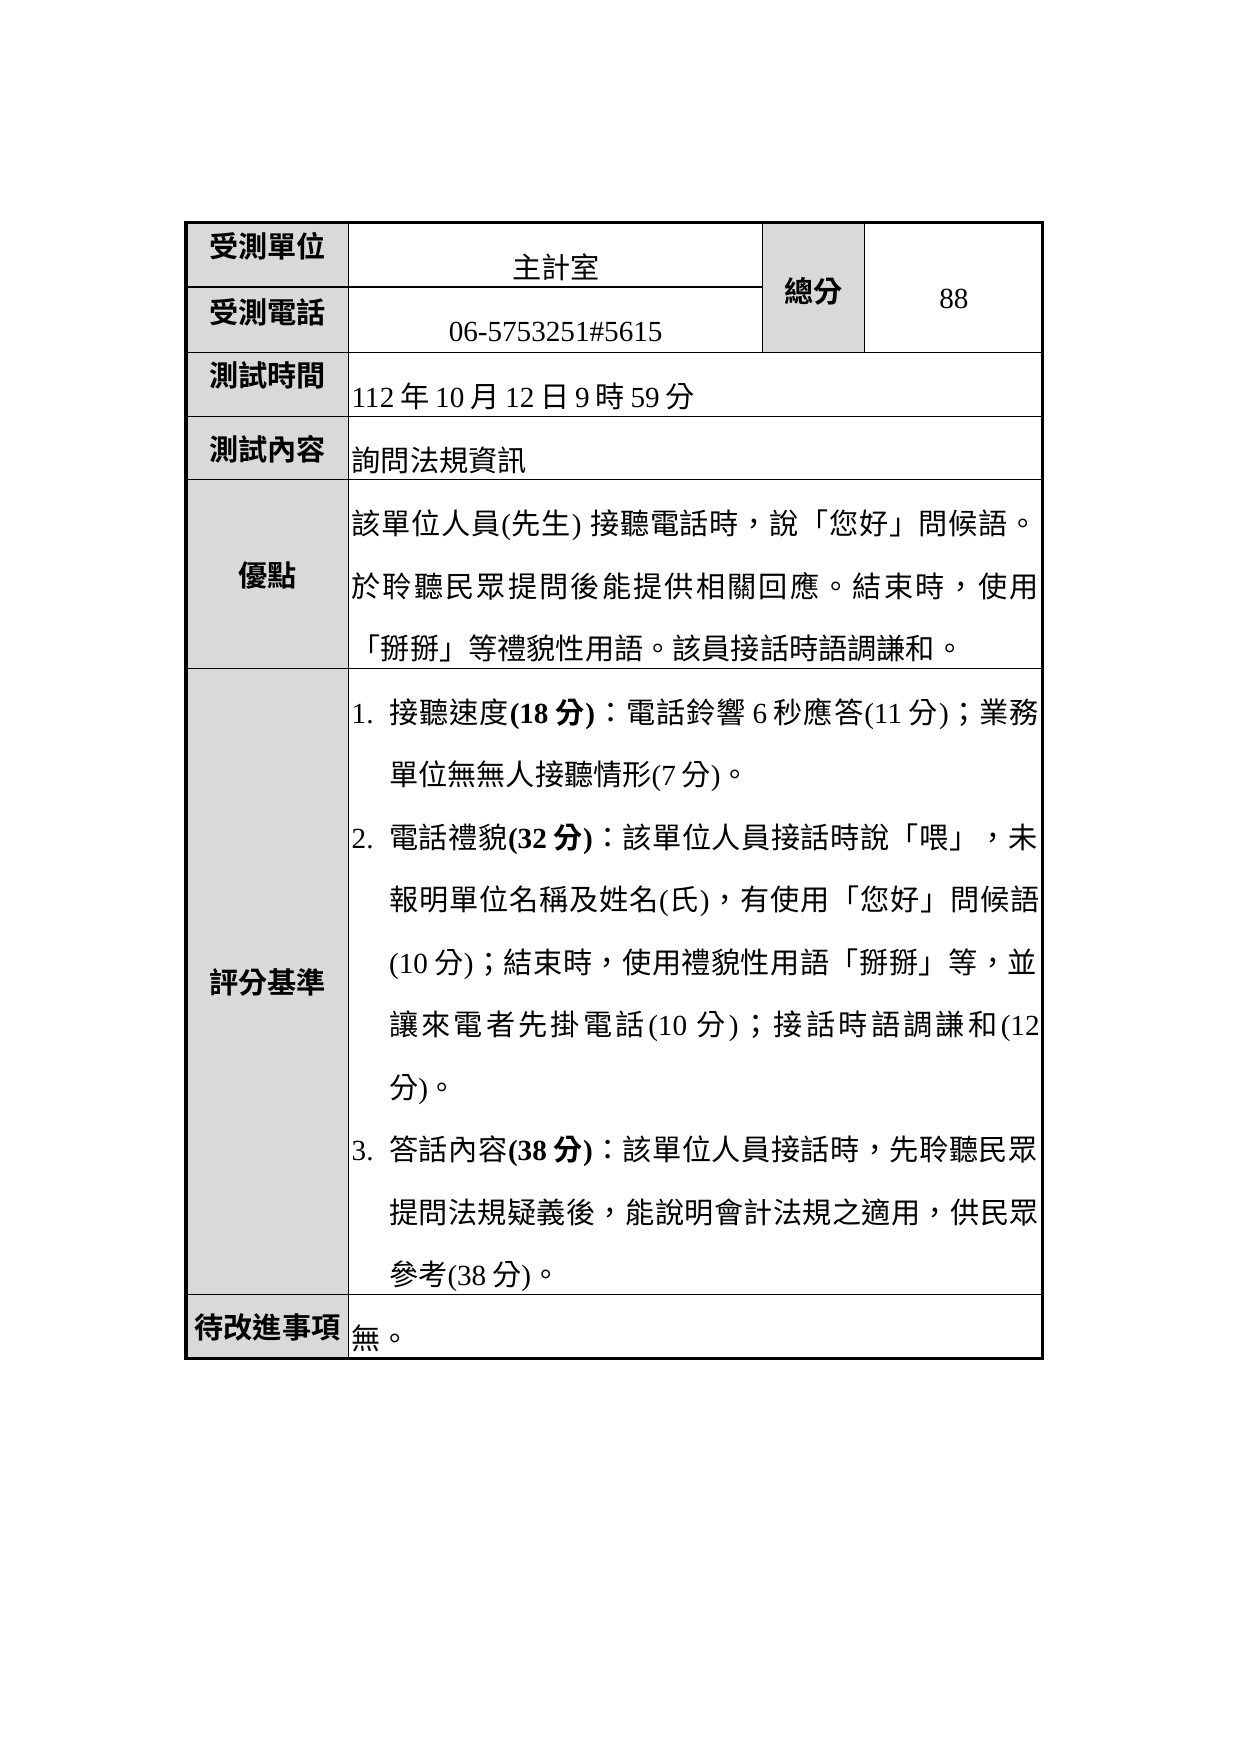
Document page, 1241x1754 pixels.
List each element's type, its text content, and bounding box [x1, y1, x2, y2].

table_header 受測單位 [188, 224, 348, 286]
table_cell 詢問法規資訊 [349, 417, 1041, 479]
table_cell 測試時間 [188, 353, 348, 416]
table_header 88 [865, 224, 1041, 352]
table_cell 112年10月12日9時59分 [349, 353, 1041, 416]
table_header 總分 [763, 224, 864, 352]
table_cell 無。 [349, 1295, 1041, 1357]
table_header 主計室 [349, 224, 762, 286]
table_cell 待改進事項 [188, 1295, 348, 1357]
table_cell 06-5753251#5615 [349, 288, 762, 352]
table_cell 接聽速度(18分)：電話鈴響6秒應答(11分)；業務單位無無人接聽情形(7分)。 電話禮貌(32分)：該單位人員接話時說「喂」，未報明單位名稱及姓名(氏)，有使用「您好」問候語(10分)；結束時，使用禮貌性用語「掰掰」等，並讓來電者先掛電話(10分)；接話時語調謙和(12分)。 答話內容(38分)：該單位人員接話時，先聆聽民眾提問法規疑義後，能說明會計法規之適用，供民眾參考(38分)。 [349, 669, 1041, 1294]
table_cell 該單位人員(先生) 接聽電話時，說「您好」問候語。於聆聽民眾提問後能提供相關回應。結束時，使用「掰掰」等禮貌性用語。該員接話時語調謙和。 [349, 480, 1041, 668]
table_cell 優點 [188, 480, 348, 668]
table_cell 評分基準 [188, 669, 348, 1294]
table_cell 受測電話 [188, 288, 348, 352]
table_cell 測試內容 [188, 417, 348, 479]
